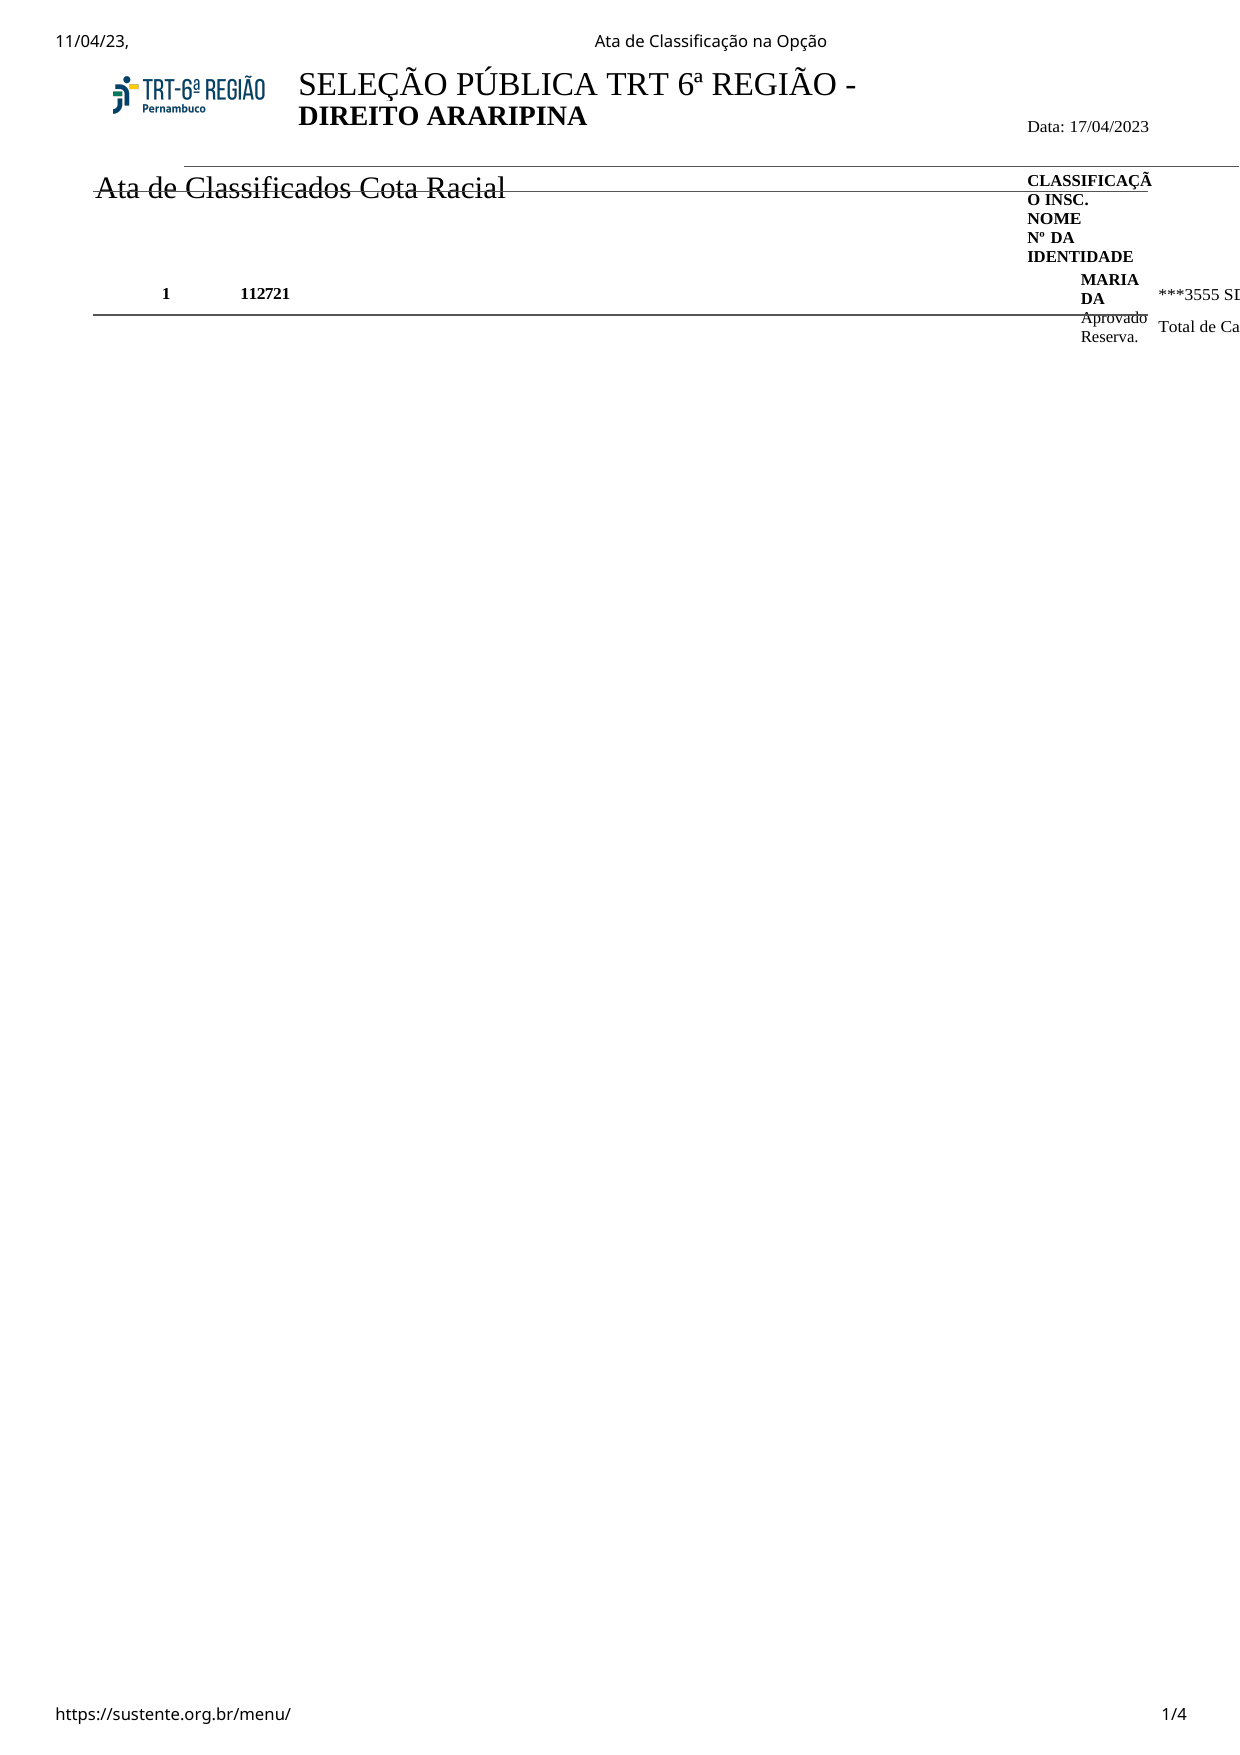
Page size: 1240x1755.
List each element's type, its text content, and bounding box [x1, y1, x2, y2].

text Total de Candidatos: 1 [1158, 317, 1240, 336]
subtitle Ata de Classificados Cota Racial [95, 169, 590, 191]
subtitle Ata de Classificados Cota Racial [95, 192, 590, 205]
text Data: 17/04/2023 [1027, 117, 1160, 136]
text 1 112721 [162, 284, 291, 303]
subtitle CLASSIFICAÇÃO INSC. NOME Nº DA IDENTIDADE [1027, 170, 1160, 266]
text DIREITO ARARIPINA [298, 101, 590, 131]
text ***3555 SDS - PE [1158, 284, 1240, 303]
